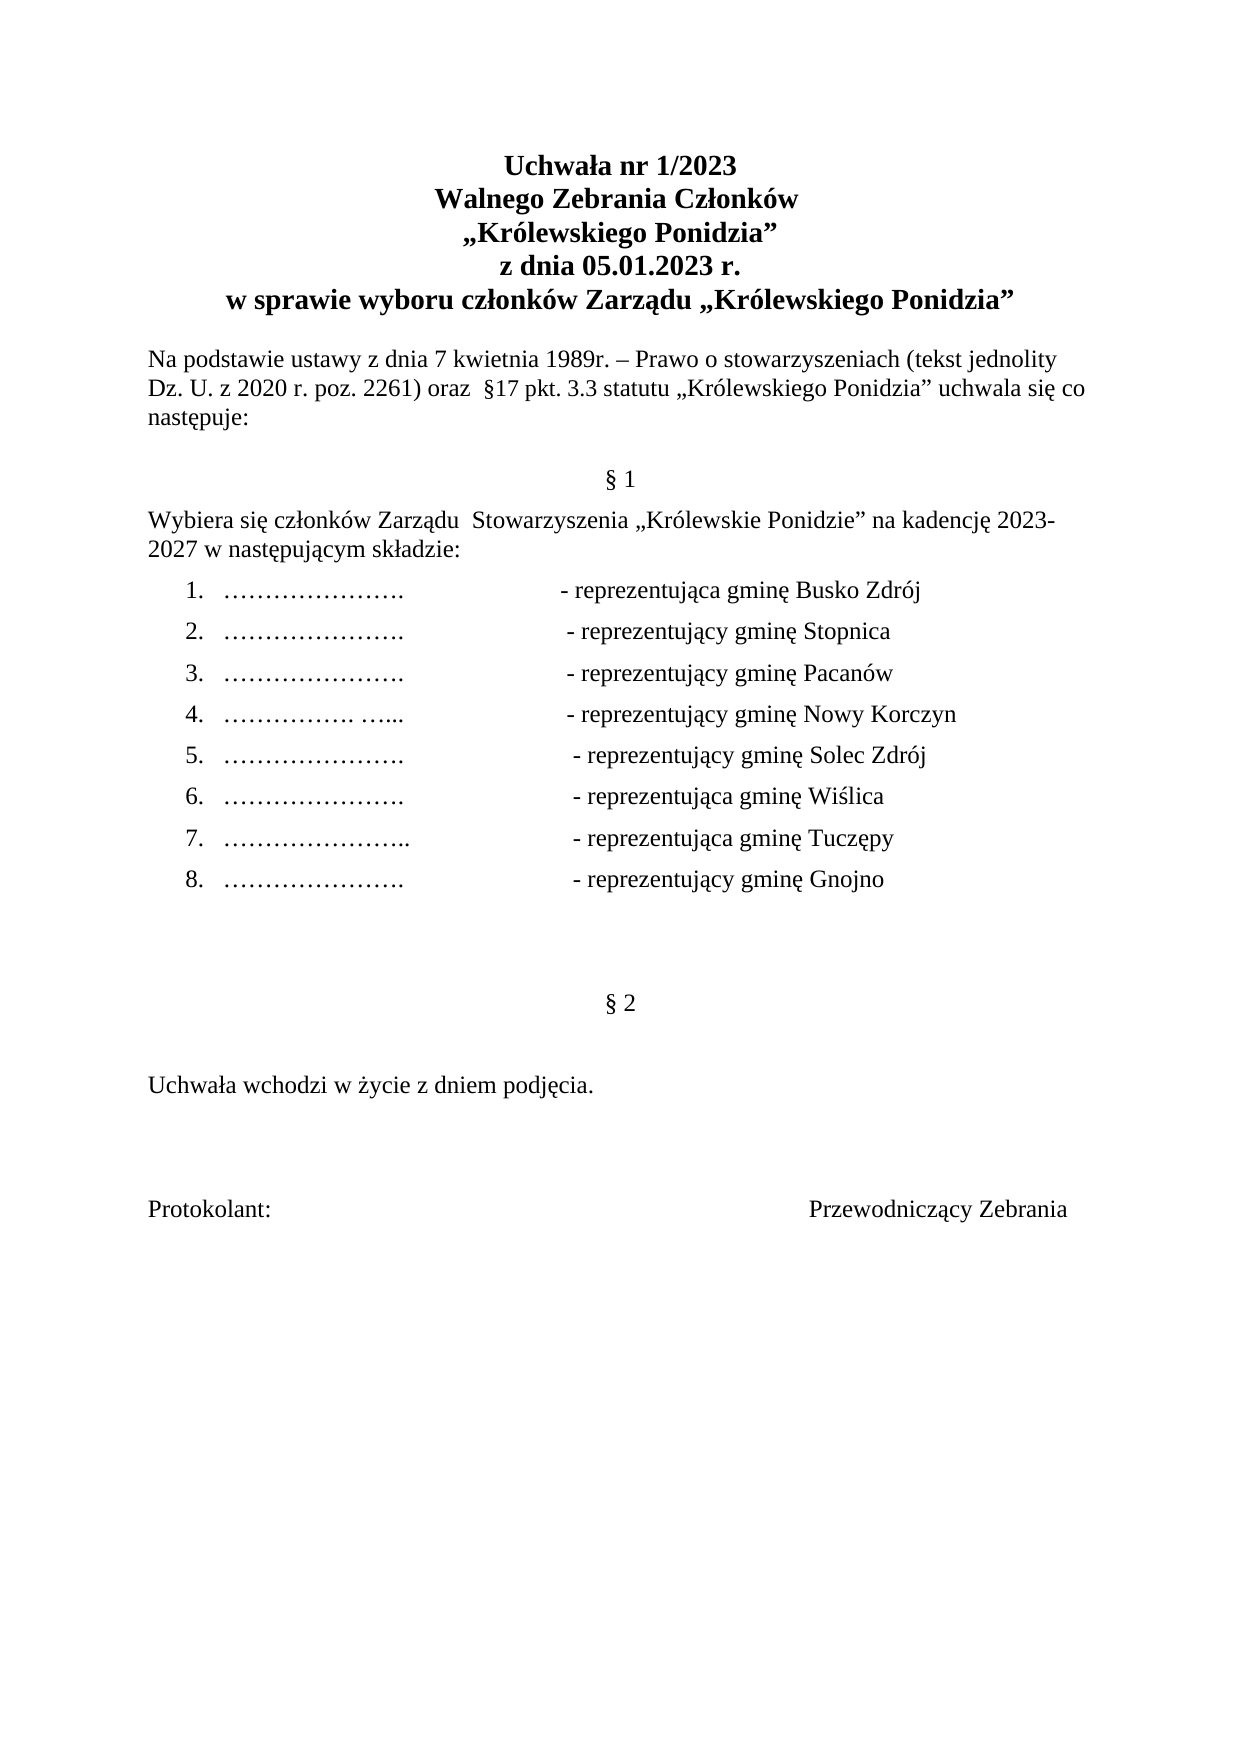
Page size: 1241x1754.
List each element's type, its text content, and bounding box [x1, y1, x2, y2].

list ……………. …... - reprezentujący gminę Nowy Korczyn [185, 699, 1093, 728]
text z dnia 05.01.2023 r. [148, 248, 1093, 282]
text Uchwała nr 1/2023 [148, 148, 1093, 181]
list ………………….. - reprezentująca gminę Tuczępy [185, 823, 1093, 851]
list …………………. - reprezentujący gminę Pacanów [185, 658, 1093, 686]
text Na podstawie ustawy z dnia 7 kwietnia 1989r. – Prawo o stowarzyszeniach (tekst jednolity Dz. U. z 2020 r. poz. 2261) oraz §17 pkt. 3.3 statutu „Królewskiego Ponidzia” uchwala się co następuje: [148, 344, 1093, 430]
list …………………. - reprezentująca gminę Busko Zdrój [185, 575, 1093, 604]
text Wybiera się członków Zarządu Stowarzyszenia „Królewskie Ponidzie” na kadencję 2023-2027 w następującym składzie: [148, 505, 1093, 563]
list …………………. - reprezentująca gminę Wiślica [185, 781, 1093, 810]
text Protokolant: Przewodniczący Zebrania [148, 1194, 1093, 1223]
text Uchwała wchodzi w życie z dniem podjęcia. [148, 1070, 1093, 1099]
text Walnego Zebrania Członków [148, 181, 1093, 215]
list …………………. - reprezentujący gminę Gnojno [185, 864, 1093, 893]
text w sprawie wyboru członków Zarządu „Królewskiego Ponidzia” [148, 282, 1093, 315]
text „Królewskiego Ponidzia” [148, 215, 1093, 248]
text § 2 [148, 988, 1093, 1016]
list …………………. - reprezentujący gminę Stopnica [185, 616, 1093, 645]
text § 1 [148, 464, 1093, 493]
list …………………. - reprezentujący gminę Solec Zdrój [185, 740, 1093, 769]
